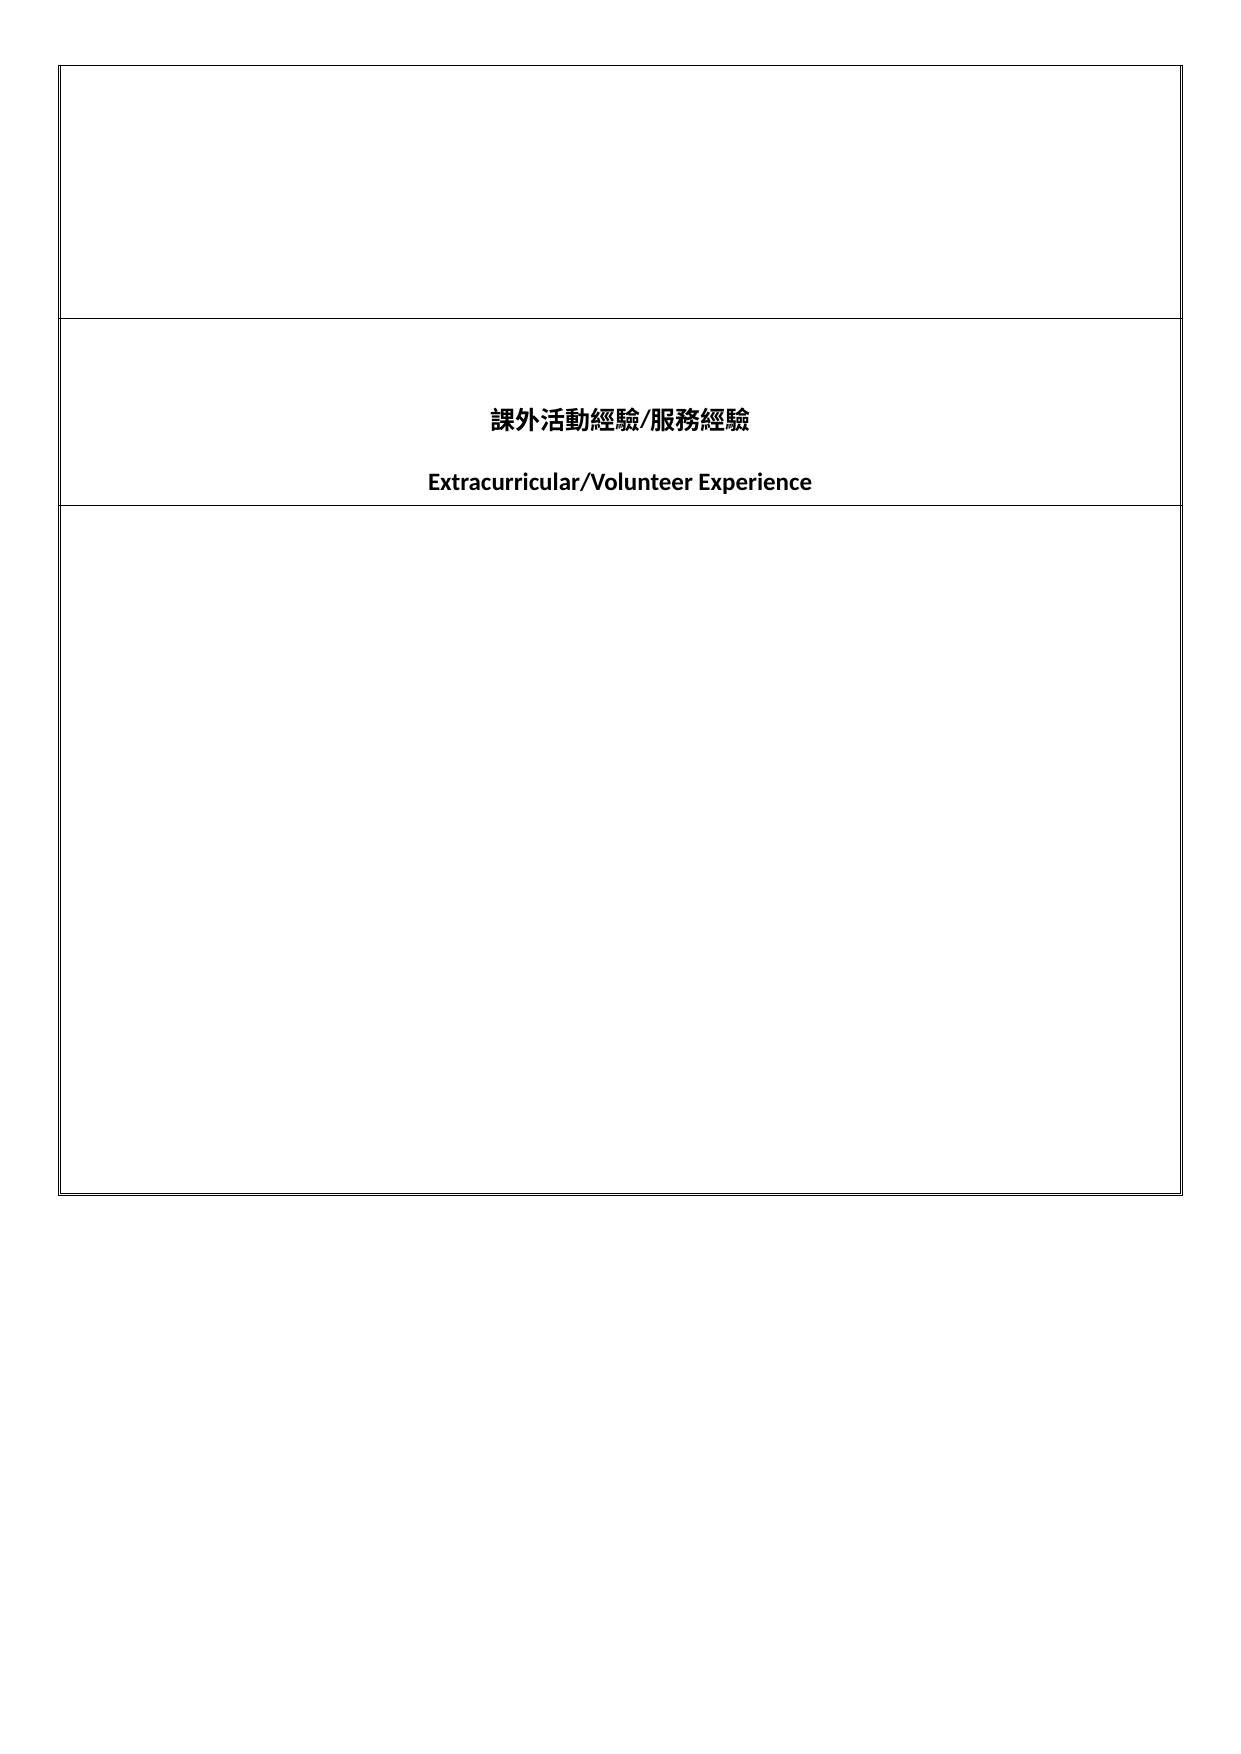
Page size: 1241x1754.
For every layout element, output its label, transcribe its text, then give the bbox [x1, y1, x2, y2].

table_cell 課外活動經驗/服務經驗 Extracurricular/Volunteer Experience [61, 319, 1180, 505]
table_cell [61, 66, 1180, 317]
table_cell [61, 506, 1180, 1192]
